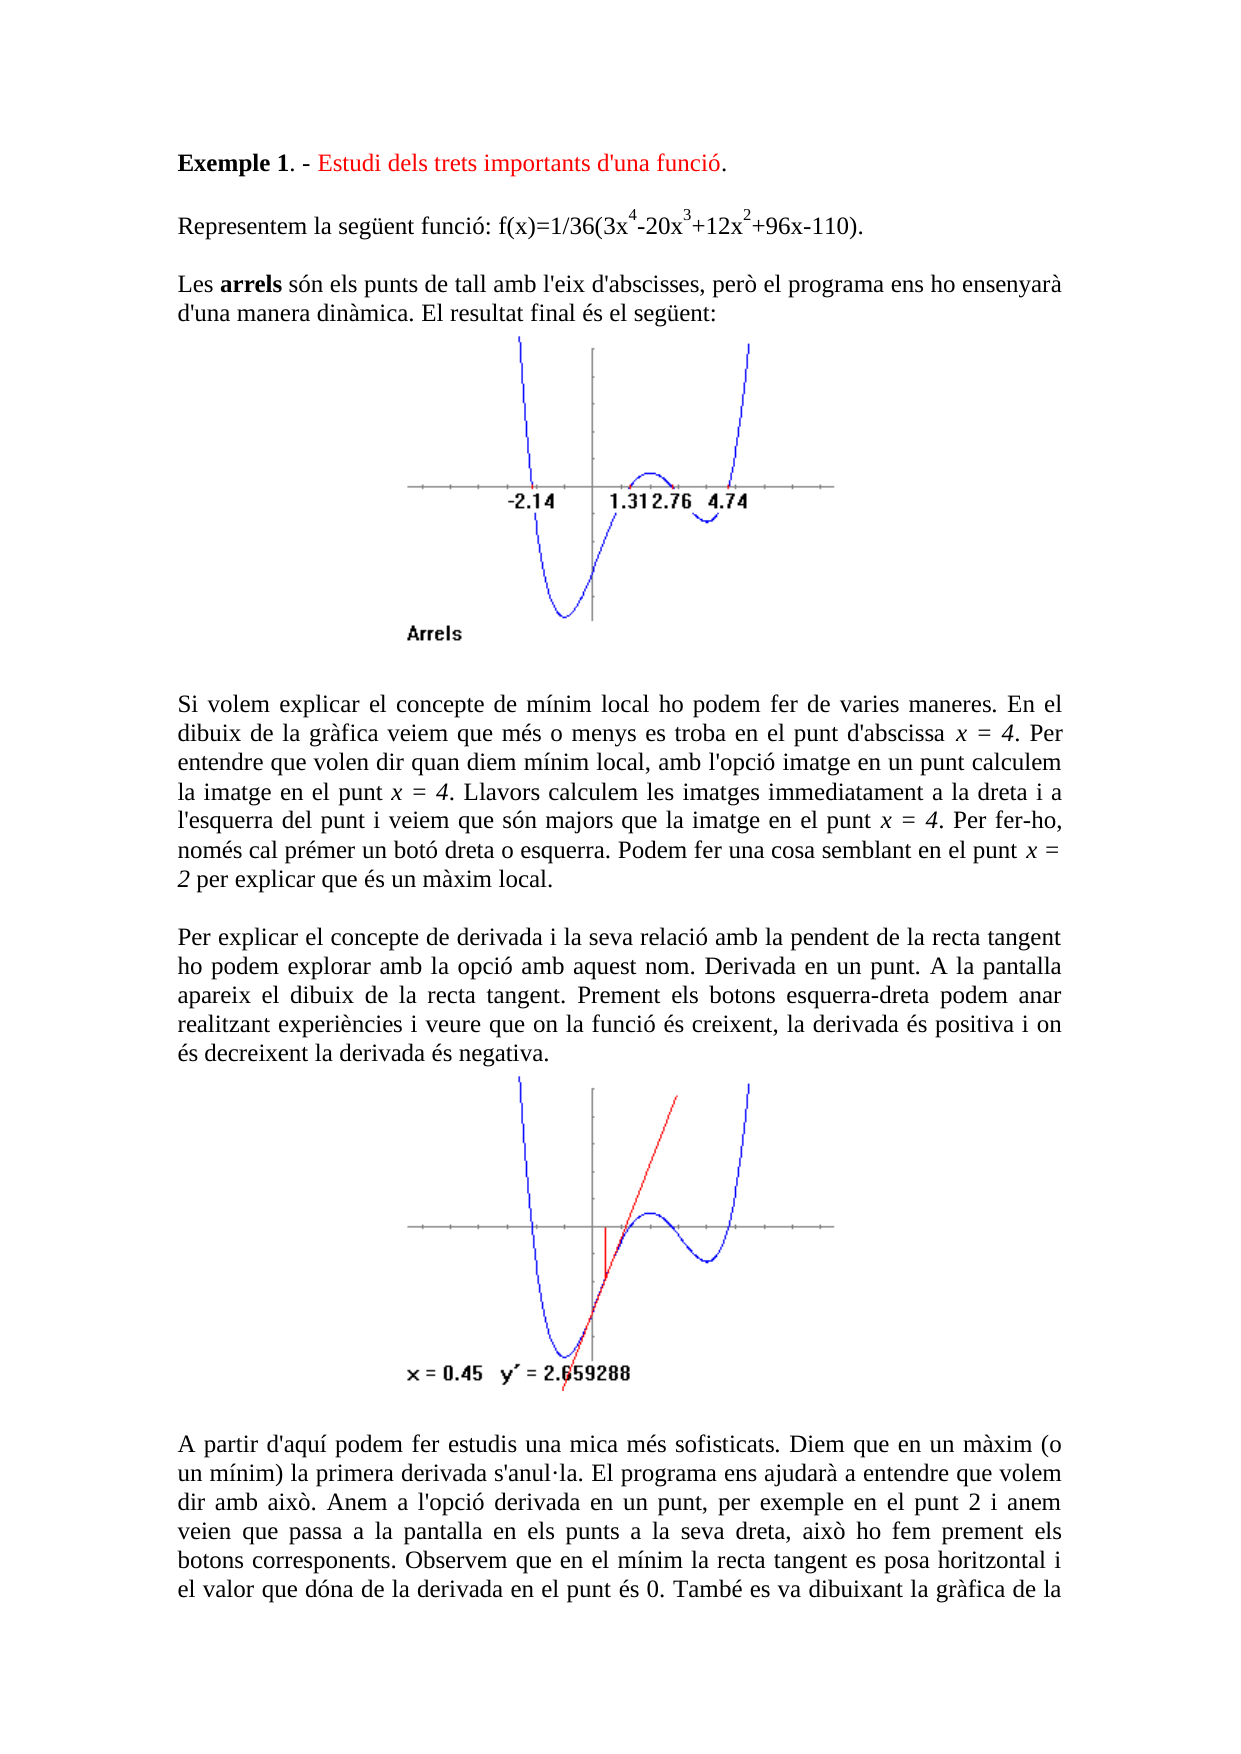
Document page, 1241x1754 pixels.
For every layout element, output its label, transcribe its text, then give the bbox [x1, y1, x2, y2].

text Representem la següent funció: f(x)=1/36(3x4-20x3+12x2+96x-110). [177, 206, 1063, 240]
text A partir d'aquí podem fer estudis una mica més sofisticats. Diem que en un màxim (o un mínim) la primera derivada s'anul·la. El programa ens ajudarà a entendre que volem dir amb això. Anem a l'opció derivada en un punt, per exemple en el punt 2 i anem veien que passa a la pantalla en els punts a la seva dreta, això ho fem prement els botons corresponents. Observem que en el mínim la recta tangent es posa horitzontal i el valor que dóna de la derivada en el punt és 0. També es va dibuixant la gràfica de la [177, 1429, 1063, 1603]
text Les arrels són els punts de tall amb l'eix d'abscisses, però el programa ens ho ensenyarà d'una manera dinàmica. El resultat final és el següent: [177, 269, 1063, 327]
text Si volem explicar el concepte de mínim local ho podem fer de varies maneres. En el dibuix de la gràfica veiem que més o menys es troba en el punt d'abscissa x = 4. Per entendre que volen dir quan diem mínim local, amb l'opció imatge en un punt calculem la imatge en el punt x = 4. Llavors calculem les imatges immediatament a la dreta i a l'esquerra del punt i veiem que són majors que la imatge en el punt x = 4. Per fer-ho, només cal prémer un botó dreta o esquerra. Podem fer una cosa semblant en el punt x = 2 per explicar que és un màxim local. [177, 689, 1063, 893]
text Per explicar el concepte de derivada i la seva relació amb la pendent de la recta tangent ho podem explorar amb la opció amb aquest nom. Derivada en un punt. A la pantalla apareix el dibuix de la recta tangent. Prement els botons esquerra-dreta podem anar realitzant experiències i veure que on la funció és creixent, la derivada és positiva i on és decreixent la derivada és negativa. [177, 922, 1063, 1067]
text Exemple 1. - Estudi dels trets importants d'una funció. [177, 148, 1063, 177]
